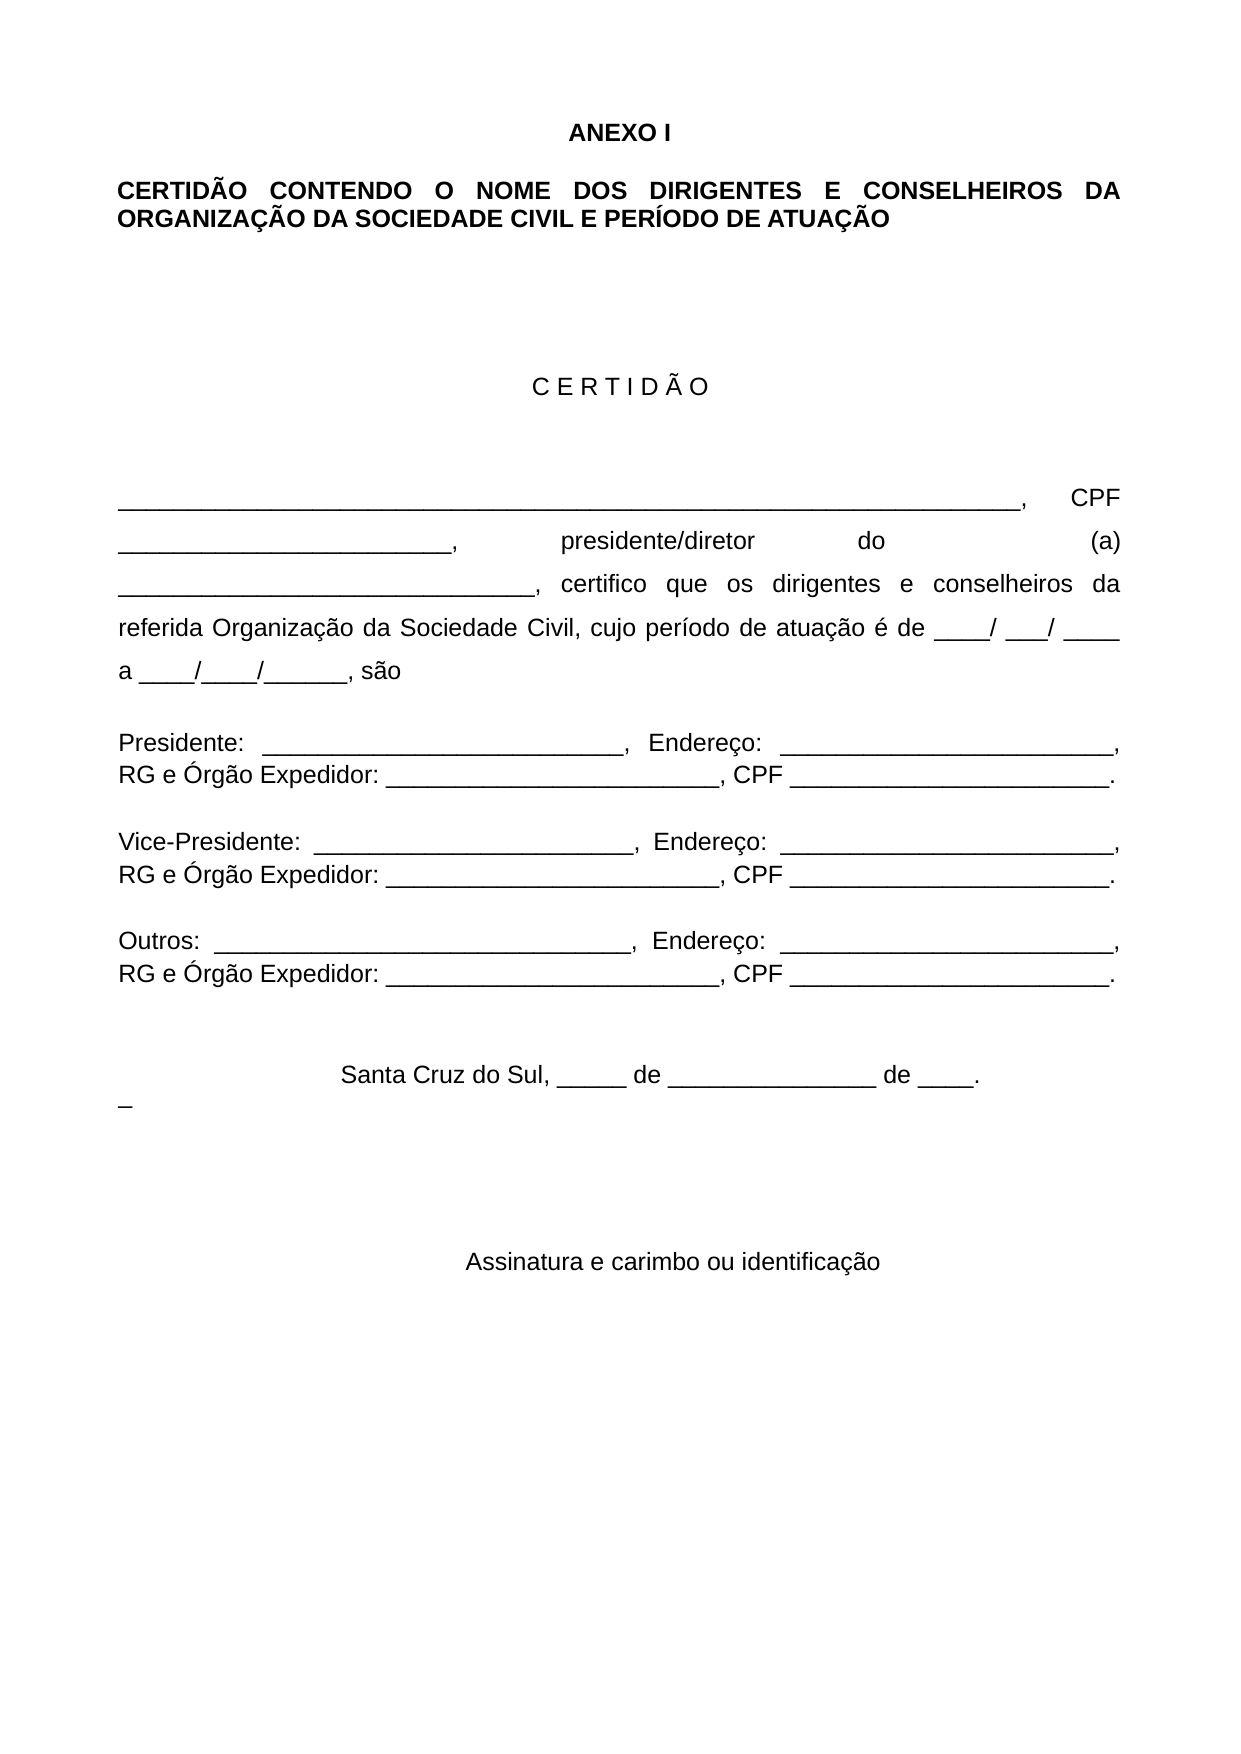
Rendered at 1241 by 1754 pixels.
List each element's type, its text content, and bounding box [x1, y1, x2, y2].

text Assinatura e carimbo ou identificação [118, 1254, 1122, 1275]
text Vice-Presidente: _______________________, Endereço: ________________________, RG e Órgão Expedidor: ________________________, CPF _______________________. [118, 827, 1122, 888]
text Outros: ______________________________, Endereço: ________________________, RG e Órgão Expedidor: ________________________, CPF _______________________. [118, 926, 1122, 987]
text _________________________________________________________________, CPF ________________________, presidente/diretor do (a) ______________________________, certifico que os dirigentes e conselheiros da referida Organização da Sociedade Civil, cujo período de atuação é de ____/ ___/ ____ a ____/____/______, são [118, 483, 1122, 684]
text Santa Cruz do Sul, _____ de _______________ de ____. [118, 1066, 1122, 1087]
text Presidente: __________________________, Endereço: ________________________, RG e Órgão Expedidor: ________________________, CPF _______________________. [118, 727, 1122, 789]
text C E R T I D Ã O [118, 379, 1122, 400]
text ANEXO I [117, 118, 1122, 147]
text CERTIDÃO CONTENDO O NOME DOS DIRIGENTES E CONSELHEIROS DA ORGANIZAÇÃO DA SOCIEDADE CIVIL E PERÍODO DE ATUAÇÃO [117, 176, 1122, 233]
text _ [118, 1087, 1122, 1108]
